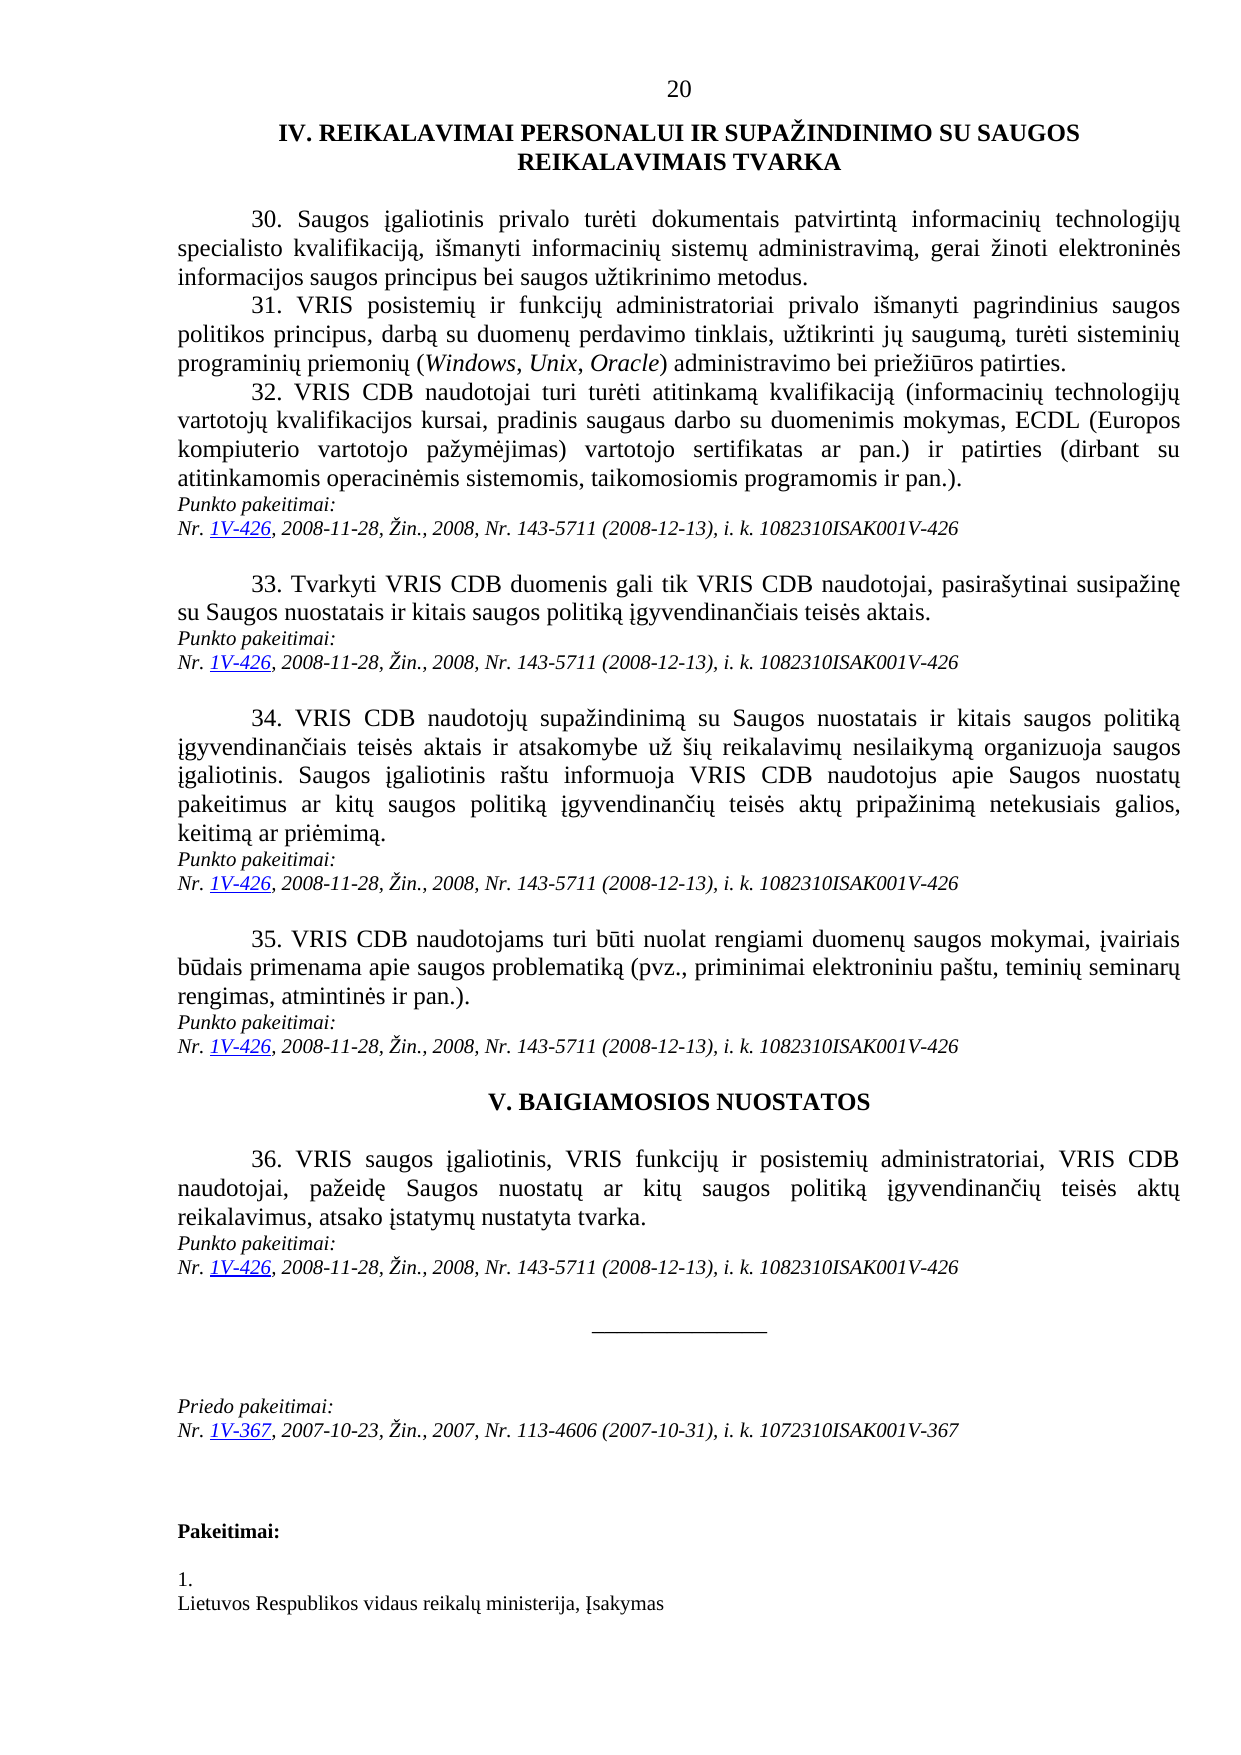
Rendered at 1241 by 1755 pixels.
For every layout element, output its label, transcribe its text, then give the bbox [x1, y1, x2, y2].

text Pakeitimai: [177, 1519, 1181, 1543]
text 36. VRIS saugos įgaliotinis, VRIS funkcijų ir posistemių administratoriai, VRIS CDB naudotojai, pažeidę Saugos nuostatų ar kitų saugos politiką įgyvendinančių teisės aktų reikalavimus, atsako įstatymų nustatyta tvarka. [177, 1144, 1181, 1231]
text Nr. 1V-426, 2008-11-28, Žin., 2008, Nr. 143-5711 (2008-12-13), i. k. 1082310ISAK001V-426 [177, 871, 1181, 895]
text Nr. 1V-367, 2007-10-23, Žin., 2007, Nr. 113-4606 (2007-10-31), i. k. 1072310ISAK001V-367 [177, 1418, 1181, 1442]
text Nr. 1V-426, 2008-11-28, Žin., 2008, Nr. 143-5711 (2008-12-13), i. k. 1082310ISAK001V-426 [177, 650, 1181, 674]
text Punkto pakeitimai: [177, 1010, 1181, 1034]
text 30. Saugos įgaliotinis privalo turėti dokumentais patvirtintą informacinių technologijų specialisto kvalifikaciją, išmanyti informacinių sistemų administravimą, gerai žinoti elektroninės informacijos saugos principus bei saugos užtikrinimo metodus. [177, 204, 1181, 291]
text Punkto pakeitimai: [177, 1231, 1181, 1255]
text 34. VRIS CDB naudotojų supažindinimą su Saugos nuostatais ir kitais saugos politiką įgyvendinančiais teisės aktais ir atsakomybe už šių reikalavimų nesilaikymą organizuoja saugos įgaliotinis. Saugos įgaliotinis raštu informuoja VRIS CDB naudotojus apie Saugos nuostatų pakeitimus ar kitų saugos politiką įgyvendinančių teisės aktų pripažinimą netekusiais galios, keitimą ar priėmimą. [177, 703, 1181, 847]
text ______________ [177, 1307, 1181, 1336]
text 1. [177, 1567, 1181, 1591]
text 31. VRIS posistemių ir funkcijų administratoriai privalo išmanyti pagrindinius saugos politikos principus, darbą su duomenų perdavimo tinklais, užtikrinti jų saugumą, turėti sisteminių programinių priemonių (Windows, Unix, Oracle) administravimo bei priežiūros patirties. [177, 291, 1181, 377]
text Punkto pakeitimai: [177, 847, 1181, 871]
text Punkto pakeitimai: [177, 626, 1181, 650]
text 32. VRIS CDB naudotojai turi turėti atitinkamą kvalifikaciją (informacinių technologijų vartotojų kvalifikacijos kursai, pradinis saugaus darbo su duomenimis mokymas, ECDL (Europos kompiuterio vartotojo pažymėjimas) vartotojo sertifikatas ar pan.) ir patirties (dirbant su atitinkamomis operacinėmis sistemomis, taikomosiomis programomis ir pan.). [177, 377, 1181, 492]
text IV. REIKALAVIMAI PERSONALUI IR SUPAŽINDINIMO SU SAUGOS REIKALAVIMAIS TVARKA [177, 118, 1181, 176]
text 33. Tvarkyti VRIS CDB duomenis gali tik VRIS CDB naudotojai, pasirašytinai susipažinę su Saugos nuostatais ir kitais saugos politiką įgyvendinančiais teisės aktais. [177, 569, 1181, 626]
text Nr. 1V-426, 2008-11-28, Žin., 2008, Nr. 143-5711 (2008-12-13), i. k. 1082310ISAK001V-426 [177, 1255, 1181, 1279]
text V. BAIGIAMOSIOS NUOSTATOS [177, 1087, 1181, 1116]
text Lietuvos Respublikos vidaus reikalų ministerija, Įsakymas [177, 1591, 1181, 1615]
text Punkto pakeitimai: [177, 492, 1181, 516]
text Priedo pakeitimai: [177, 1394, 1181, 1418]
text Nr. 1V-426, 2008-11-28, Žin., 2008, Nr. 143-5711 (2008-12-13), i. k. 1082310ISAK001V-426 [177, 516, 1181, 540]
text 35. VRIS CDB naudotojams turi būti nuolat rengiami duomenų saugos mokymai, įvairiais būdais primenama apie saugos problematiką (pvz., priminimai elektroniniu paštu, teminių seminarų rengimas, atmintinės ir pan.). [177, 924, 1181, 1010]
text Nr. 1V-426, 2008-11-28, Žin., 2008, Nr. 143-5711 (2008-12-13), i. k. 1082310ISAK001V-426 [177, 1034, 1181, 1058]
